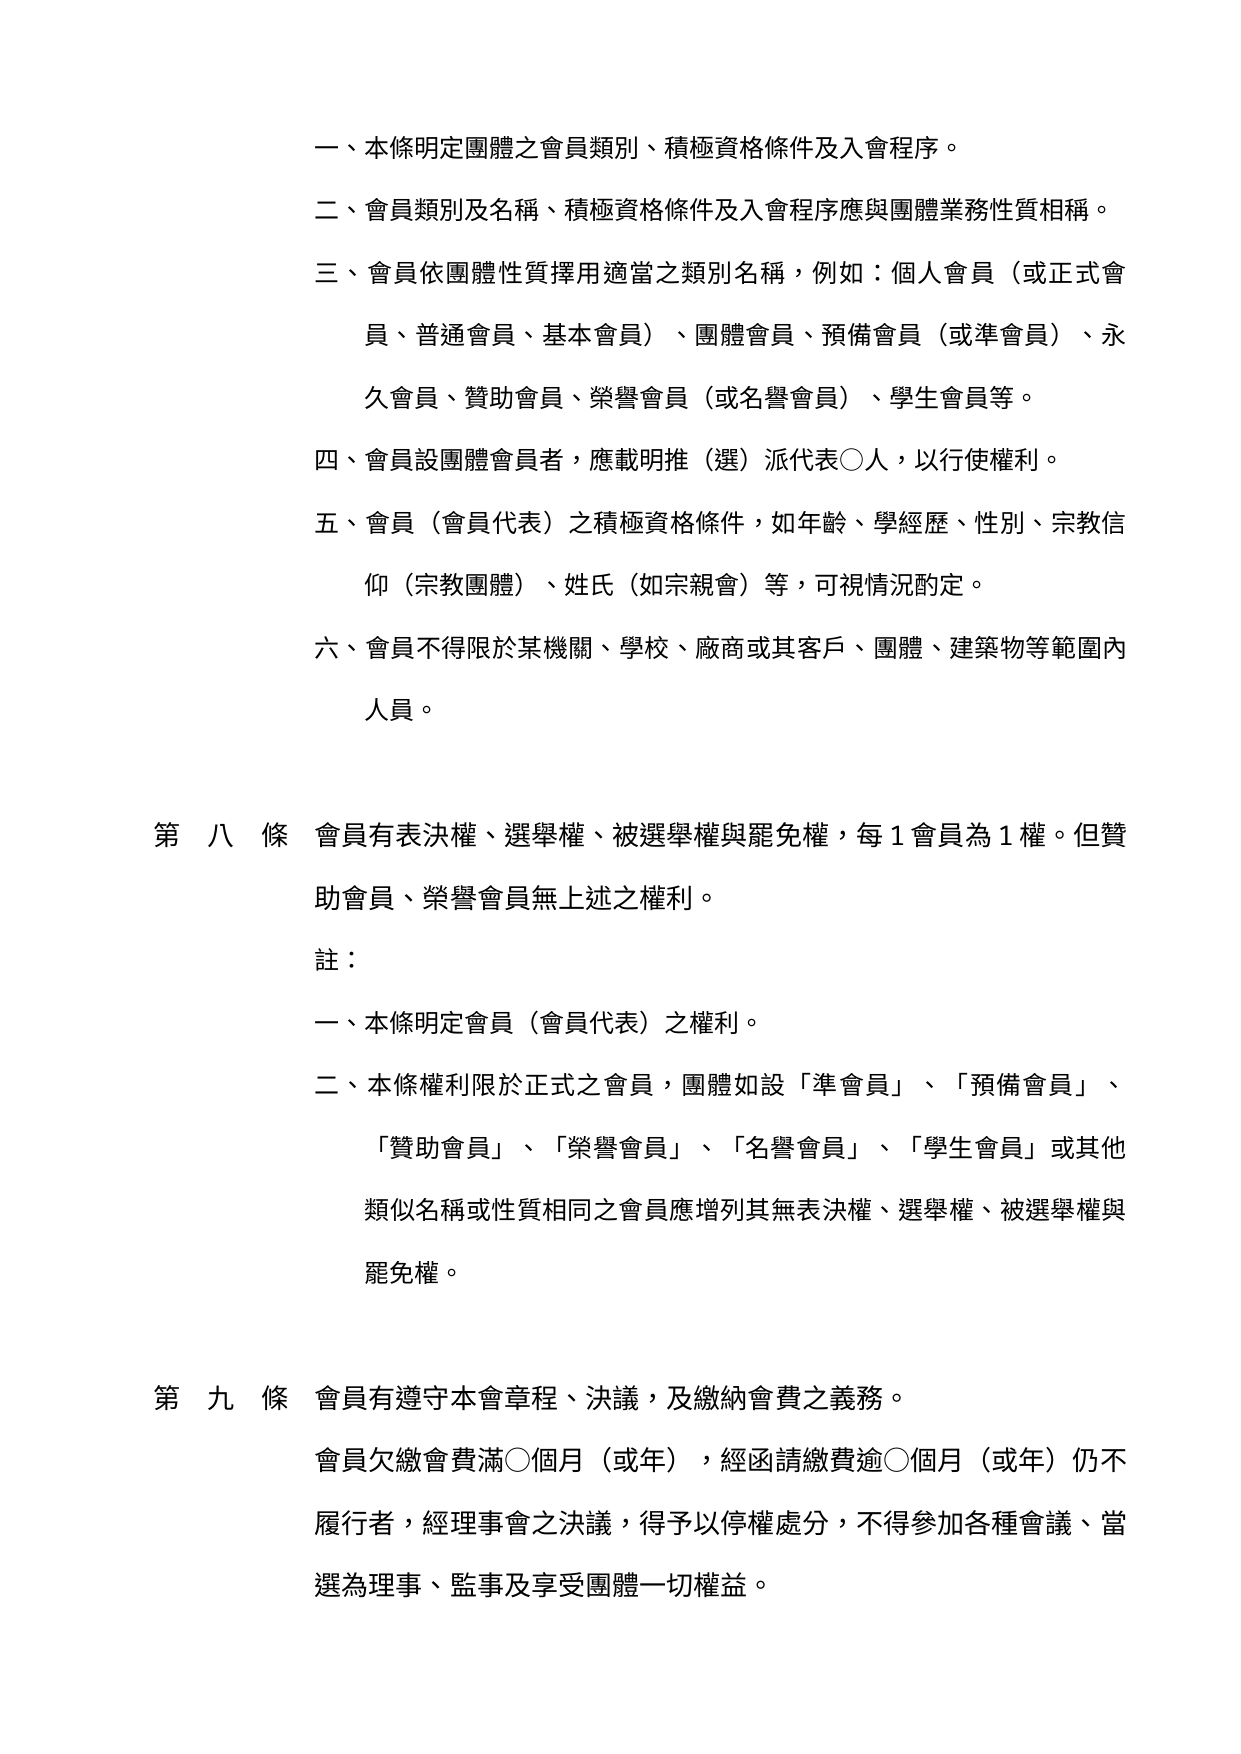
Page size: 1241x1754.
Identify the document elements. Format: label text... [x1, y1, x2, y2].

table_cell 會員有表決權、選舉權、被選舉權與罷免權，每1會員為1權。但贊助會員、榮譽會員無上述之權利。 註： 一、本條明定會員（會員代表）之權利。 二、本條權利限於正式之會員，團體如設「準會員」、「預備會員」、「贊助會員」、「榮譽會員」、「名譽會員」、「學生會員」或其他類似名稱或性質相同之會員應增列其無表決權、選舉權、被選舉權與罷免權。 [303, 792, 1139, 1355]
table_cell 會員有遵守本會章程、決議，及繳納會費之義務。 會員欠繳會費滿○個月（或年），經函請繳費逾○個月（或年）仍不履行者，經理事會之決議，得予以停權處分，不得參加各種會議、當選為理事、監事及享受團體一切權益。 [303, 1355, 1139, 1605]
table_cell 第 八 條 [142, 792, 303, 1355]
table_cell 第 九 條 [142, 1355, 303, 1605]
table_cell 一、本條明定團體之會員類別、積極資格條件及入會程序。 二、會員類別及名稱、積極資格條件及入會程序應與團體業務性質相稱。 三、會員依團體性質擇用適當之類別名稱，例如：個人會員（或正式會員、普通會員、基本會員）、團體會員、預備會員（或準會員）、永久會員、贊助會員、榮譽會員（或名譽會員）、學生會員等。 四、會員設團體會員者，應載明推（選）派代表○人，以行使權利。 五、會員（會員代表）之積極資格條件，如年齡、學經歷、性別、宗教信仰（宗教團體）、姓氏（如宗親會）等，可視情況酌定。 六、會員不得限於某機關、學校、廠商或其客戶、團體、建築物等範圍內人員。 [303, 105, 1139, 792]
table_cell [142, 105, 303, 792]
